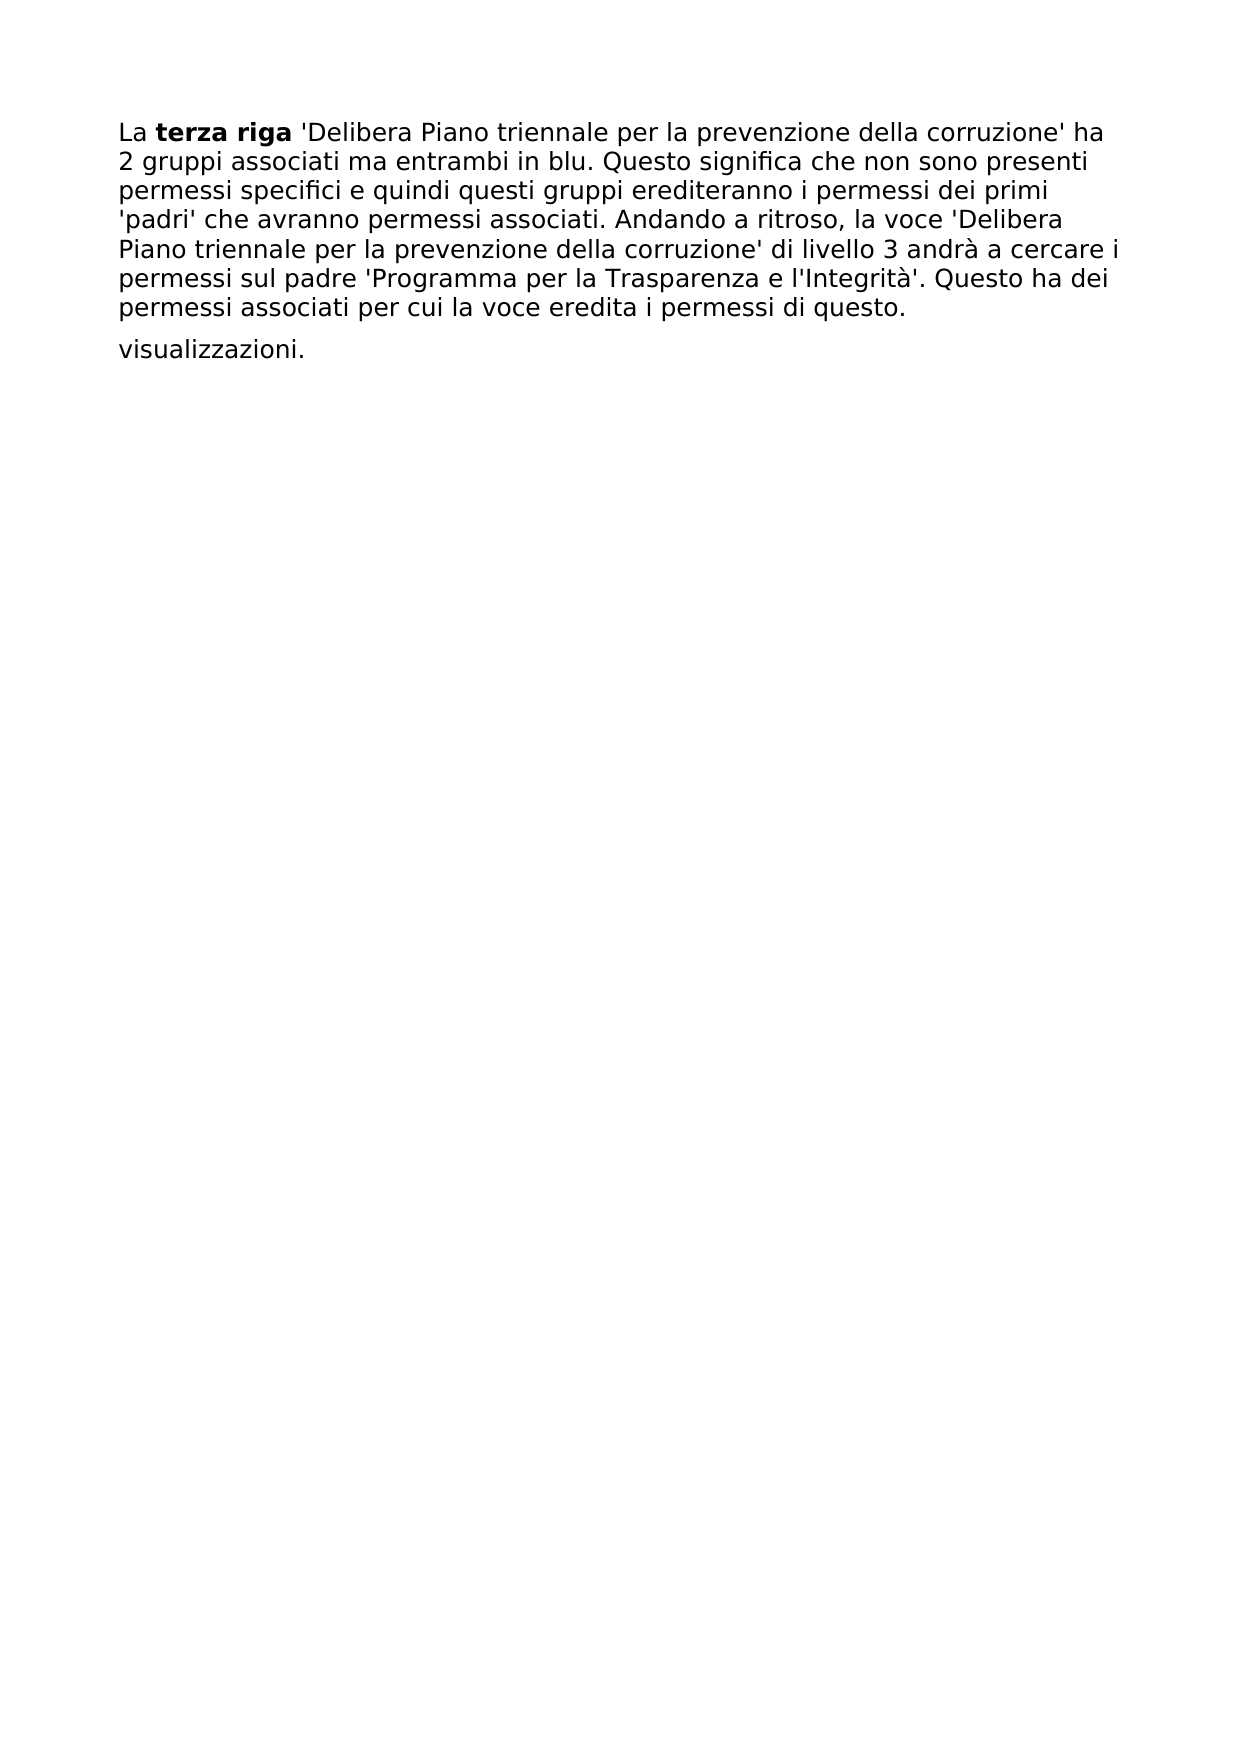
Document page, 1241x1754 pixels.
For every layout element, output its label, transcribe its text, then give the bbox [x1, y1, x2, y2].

text visualizzazioni. [118, 335, 1122, 364]
text La terza riga 'Delibera Piano triennale per la prevenzione della corruzione' ha 2 gruppi associati ma entrambi in blu. Questo significa che non sono presenti permessi specifici e quindi questi gruppi erediteranno i permessi dei primi 'padri' che avranno permessi associati. Andando a ritroso, la voce 'Delibera Piano triennale per la prevenzione della corruzione' di livello 3 andrà a cercare i permessi sul padre 'Programma per la Trasparenza e l'Integrità'. Questo ha dei permessi associati per cui la voce eredita i permessi di questo. [118, 118, 1122, 322]
